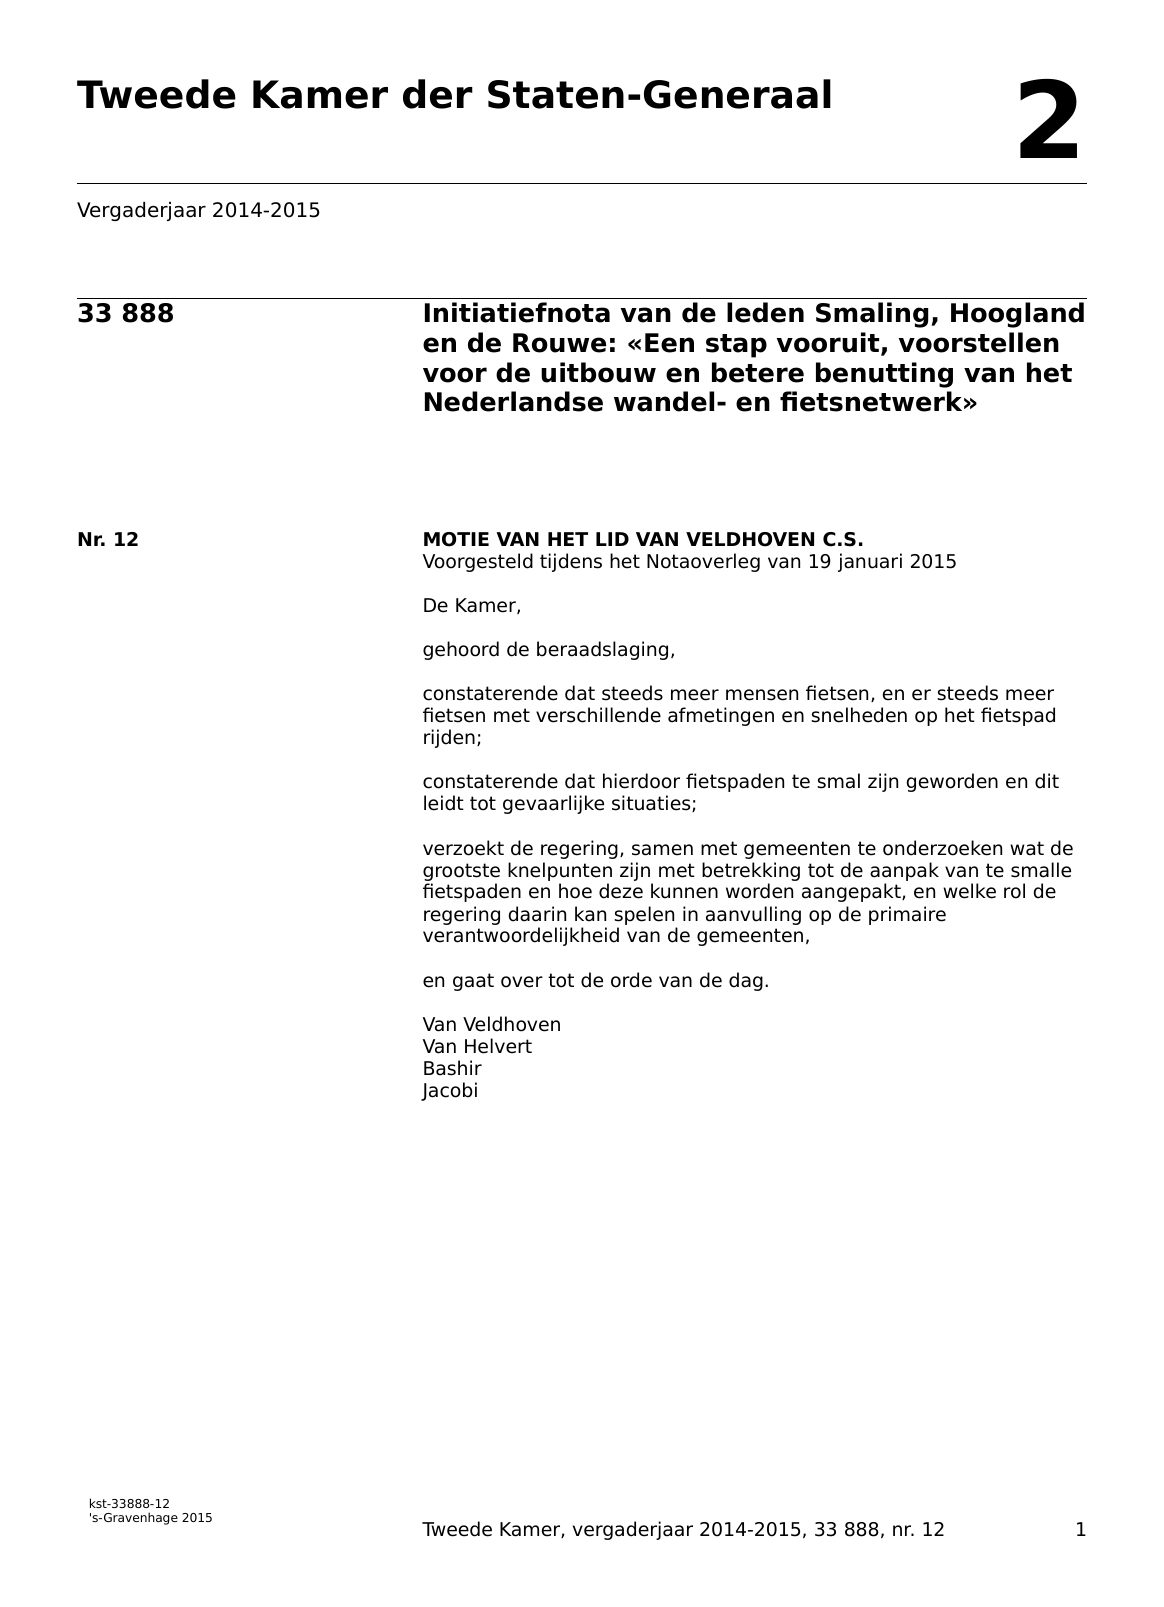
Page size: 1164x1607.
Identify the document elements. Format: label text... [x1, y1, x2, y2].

subtitle 33 888 Initiatiefnota van de leden Smaling, Hoogland en de Rouwe: «Een stap vooruit, voorstellen voor de uitbouw en betere benutting van het Nederlandse wandel- en fietsnetwerk» [77, 299, 1087, 418]
text De Kamer, [422, 595, 1087, 617]
table_cell Vergaderjaar 2014-2015 [77, 184, 1087, 298]
text 's-Gravenhage 2015 [88, 1511, 323, 1525]
text Van Helvert [422, 1036, 1087, 1058]
text constaterende dat steeds meer mensen fietsen, en er steeds meer fietsen met verschillende afmetingen en snelheden op het fietspad rijden; [422, 683, 1087, 749]
table_header Tweede Kamer der Staten-Generaal [77, 59, 886, 183]
text constaterende dat hierdoor fietspaden te smal zijn geworden en dit leidt tot gevaarlijke situaties; [422, 771, 1087, 815]
text Van Veldhoven [422, 1014, 1087, 1036]
text gehoord de beraadslaging, [422, 639, 1087, 661]
text en gaat over tot de orde van de dag. [422, 969, 1087, 992]
text Jacobi [422, 1080, 1087, 1102]
text Bashir [422, 1058, 1087, 1080]
subtitle Nr. 12 MOTIE VAN HET LID VAN VELDHOVEN C.S. [77, 529, 1087, 551]
text kst-33888-12 [88, 1497, 323, 1511]
table_header 2 [886, 59, 1087, 183]
text Voorgesteld tijdens het Notaoverleg van 19 januari 2015 [422, 551, 1087, 573]
text verzoekt de regering, samen met gemeenten te onderzoeken wat de grootste knelpunten zijn met betrekking tot de aanpak van te smalle fietspaden en hoe deze kunnen worden aangepakt, en welke rol de regering daarin kan spelen in aanvulling op de primaire verantwoordelijkheid van de gemeenten, [422, 837, 1087, 947]
